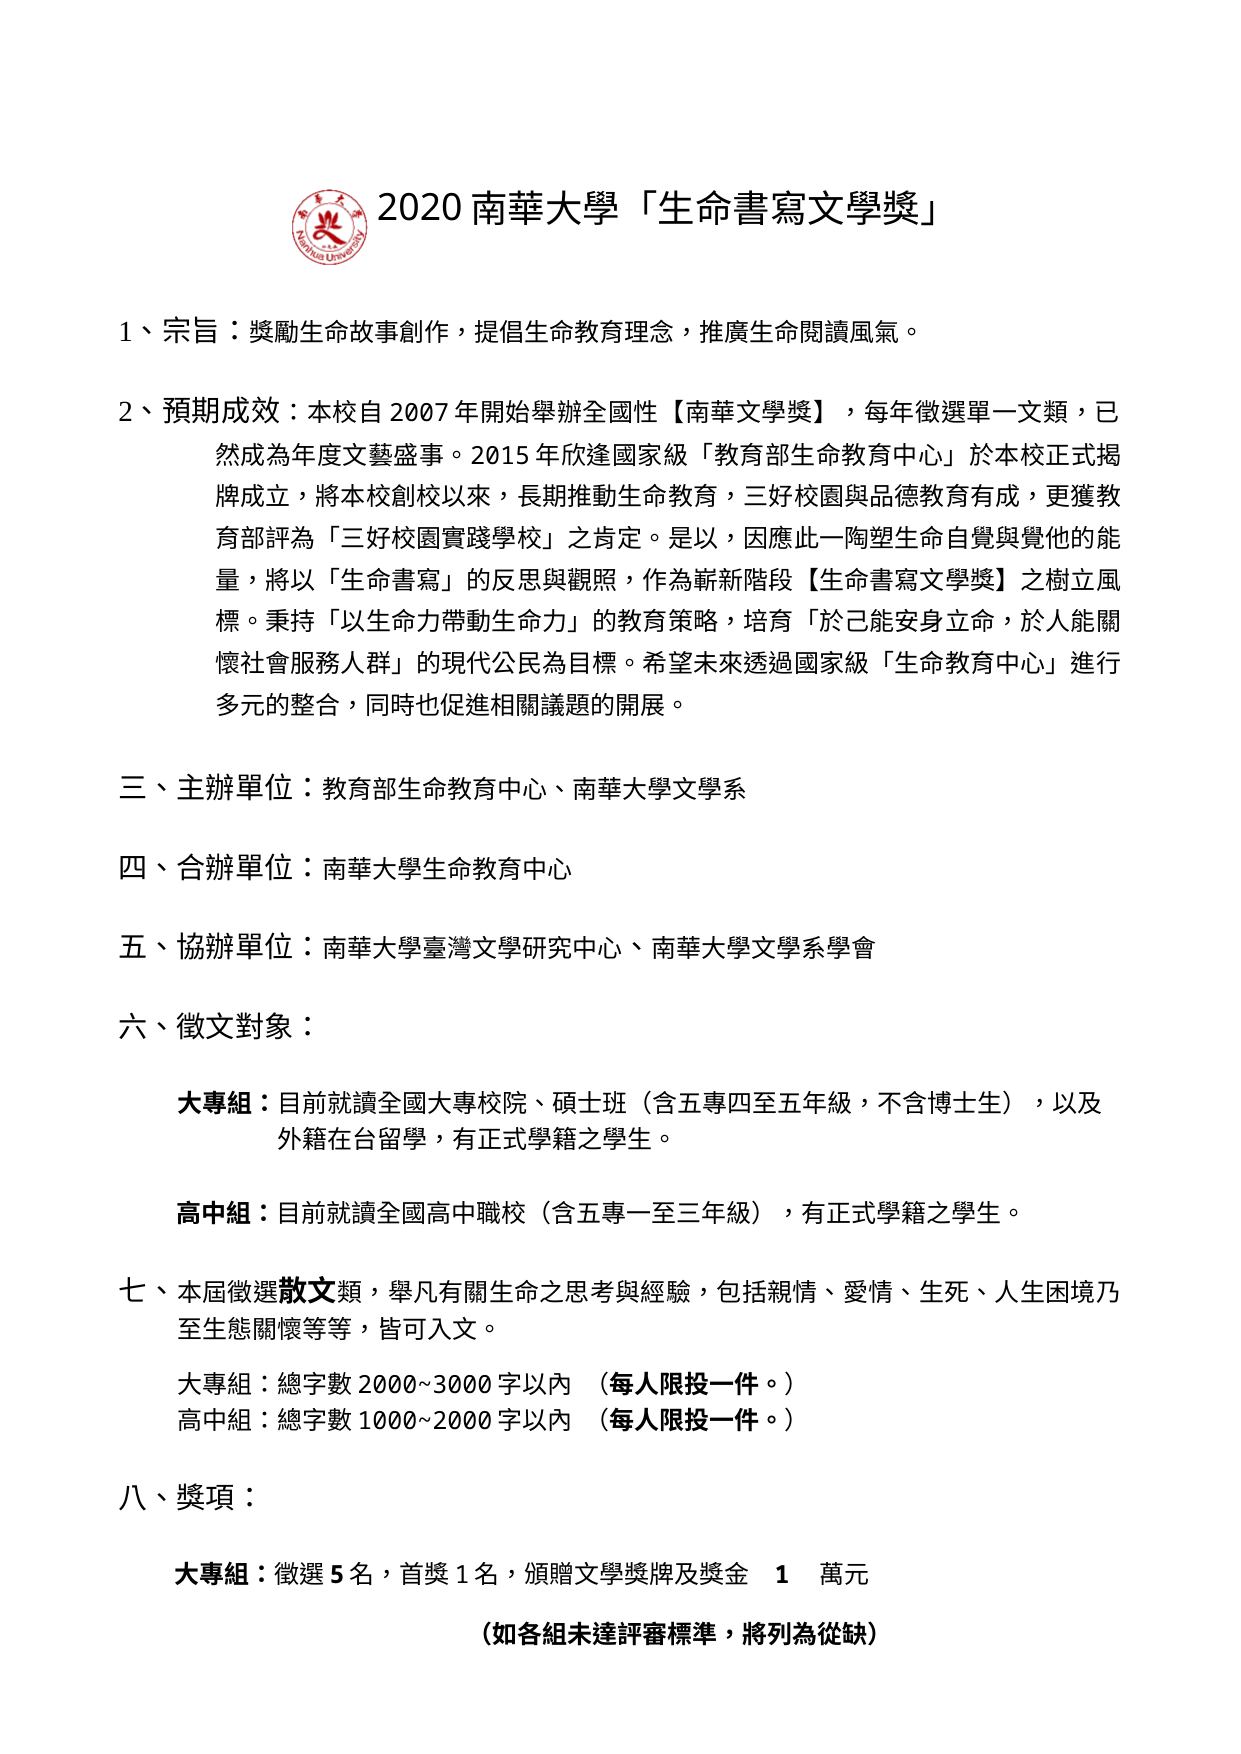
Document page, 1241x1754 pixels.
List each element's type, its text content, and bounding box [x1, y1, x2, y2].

text 大專組：目前就讀全國大專校院、碩士班（含五專四至五年級，不含博士生），以及外籍在台留學，有正式學籍之學生。 [177, 1083, 1122, 1156]
text 高中組：總字數1000~2000字以內 （每人限投一件。） [118, 1401, 1122, 1437]
picture [282, 180, 377, 275]
list 宗旨：獎勵生命故事創作，提倡生命教育理念，推廣生命閱讀風氣。 [118, 308, 1122, 350]
text 三、主辦單位：教育部生命教育中心、南華大學文學系 [118, 764, 1122, 807]
text 大專組：總字數2000~3000字以內 （每人限投一件。） [118, 1364, 1122, 1401]
list 預期成效：本校自2007年開始舉辦全國性【南華文學獎】，每年徵選單一文類，已然成為年度文藝盛事。2015年欣逢國家級「教育部生命教育中心」於本校正式揭牌成立，將本校創校以來，長期推動生命教育，三好校園與品德教育有成，更獲教育部評為「三好校園實踐學校」之肯定。是以，因應此一陶塑生命自覺與覺他的能量，將以「生命書寫」的反思與觀照，作為嶄新階段【生命書寫文學獎】之樹立風標。秉持「以生命力帶動生命力」的教育策略，培育「於己能安身立命，於人能關懷社會服務人群」的現代公民為目標。希望未來透過國家級「生命教育中心」進行多元的整合，同時也促進相關議題的開展。 [118, 387, 1122, 721]
text 四、合辦單位：南華大學生命教育中心 [118, 844, 1122, 886]
text 五、協辦單位：南華大學臺灣文學研究中心、南華大學文學系學會 [118, 924, 1122, 966]
text 高中組：目前就讀全國高中職校（含五專一至三年級），有正式學籍之學生。 [177, 1193, 1122, 1230]
text 七、本屆徵選散文類，舉凡有關生命之思考與經驗，包括親情、愛情、生死、人生困境乃至生態關懷等等，皆可入文。 [118, 1267, 1122, 1346]
text 2020南華大學「生命書寫文學獎」 [118, 101, 1122, 289]
text 六、徵文對象： [118, 1004, 1122, 1046]
text 八、獎項： [118, 1474, 1122, 1517]
text 大專組：徵選5名，首獎1名，頒贈文學獎牌及獎金 1 萬元 [174, 1554, 1122, 1591]
